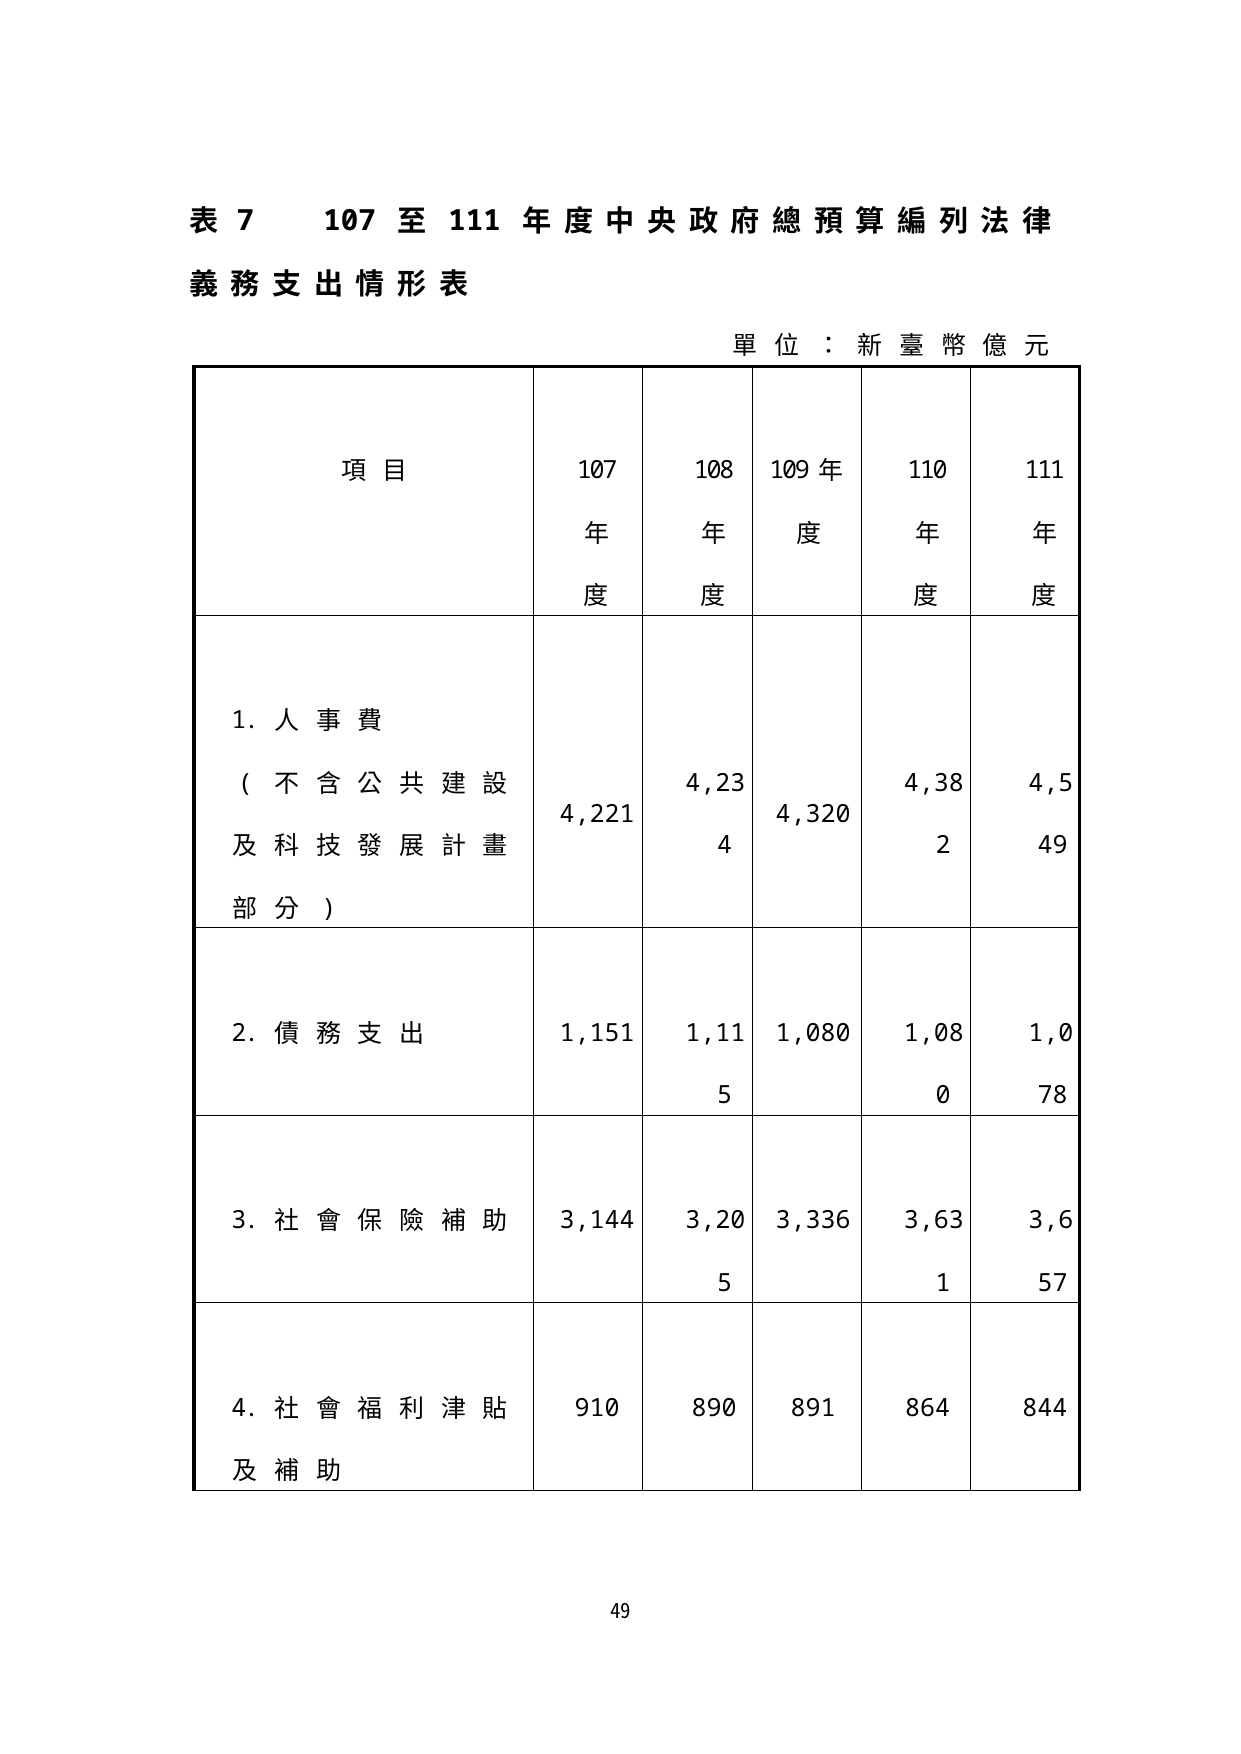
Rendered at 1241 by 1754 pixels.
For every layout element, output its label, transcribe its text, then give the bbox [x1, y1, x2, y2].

table_cell 1,078 [971, 928, 1078, 1115]
table_cell 844 [971, 1303, 1078, 1490]
table_cell 1.人事費 (不含公共建設及科技發展計畫部分) [196, 616, 533, 927]
table_cell 864 [862, 1303, 970, 1490]
table_cell 2.債務支出 [196, 928, 533, 1115]
table_cell 3,657 [971, 1116, 1078, 1302]
table_header 項目 [196, 368, 533, 615]
table_header 107年度 [534, 368, 642, 615]
table_header 111年度 [971, 368, 1078, 615]
table_cell 1,151 [534, 928, 642, 1115]
table_cell 1,115 [643, 928, 752, 1115]
table_cell 1,080 [753, 928, 861, 1115]
table_header 110年度 [862, 368, 970, 615]
table_cell 3,336 [753, 1116, 861, 1302]
table_cell 4,221 [534, 616, 642, 927]
table_cell 4,320 [753, 616, 861, 927]
table_cell 1,080 [862, 928, 970, 1115]
table_cell 4,382 [862, 616, 970, 927]
text 單位：新臺幣億元 [183, 302, 1058, 365]
table_cell 910 [534, 1303, 642, 1490]
table_cell 4,234 [643, 616, 752, 927]
table_cell 4.社會福利津貼及補助 [196, 1303, 533, 1490]
table_cell 890 [643, 1303, 752, 1490]
table_cell 3,631 [862, 1116, 970, 1302]
table_header 108年度 [643, 368, 752, 615]
table_header 109年度 [753, 368, 861, 615]
table_cell 3,144 [534, 1116, 642, 1302]
table_cell 4,549 [971, 616, 1078, 927]
table_cell 891 [753, 1303, 861, 1490]
table_cell 3.社會保險補助 [196, 1116, 533, 1302]
table_cell 3,205 [643, 1116, 752, 1302]
text 表7 107至111年度中央政府總預算編列法律義務支出情形表 [183, 177, 1058, 302]
